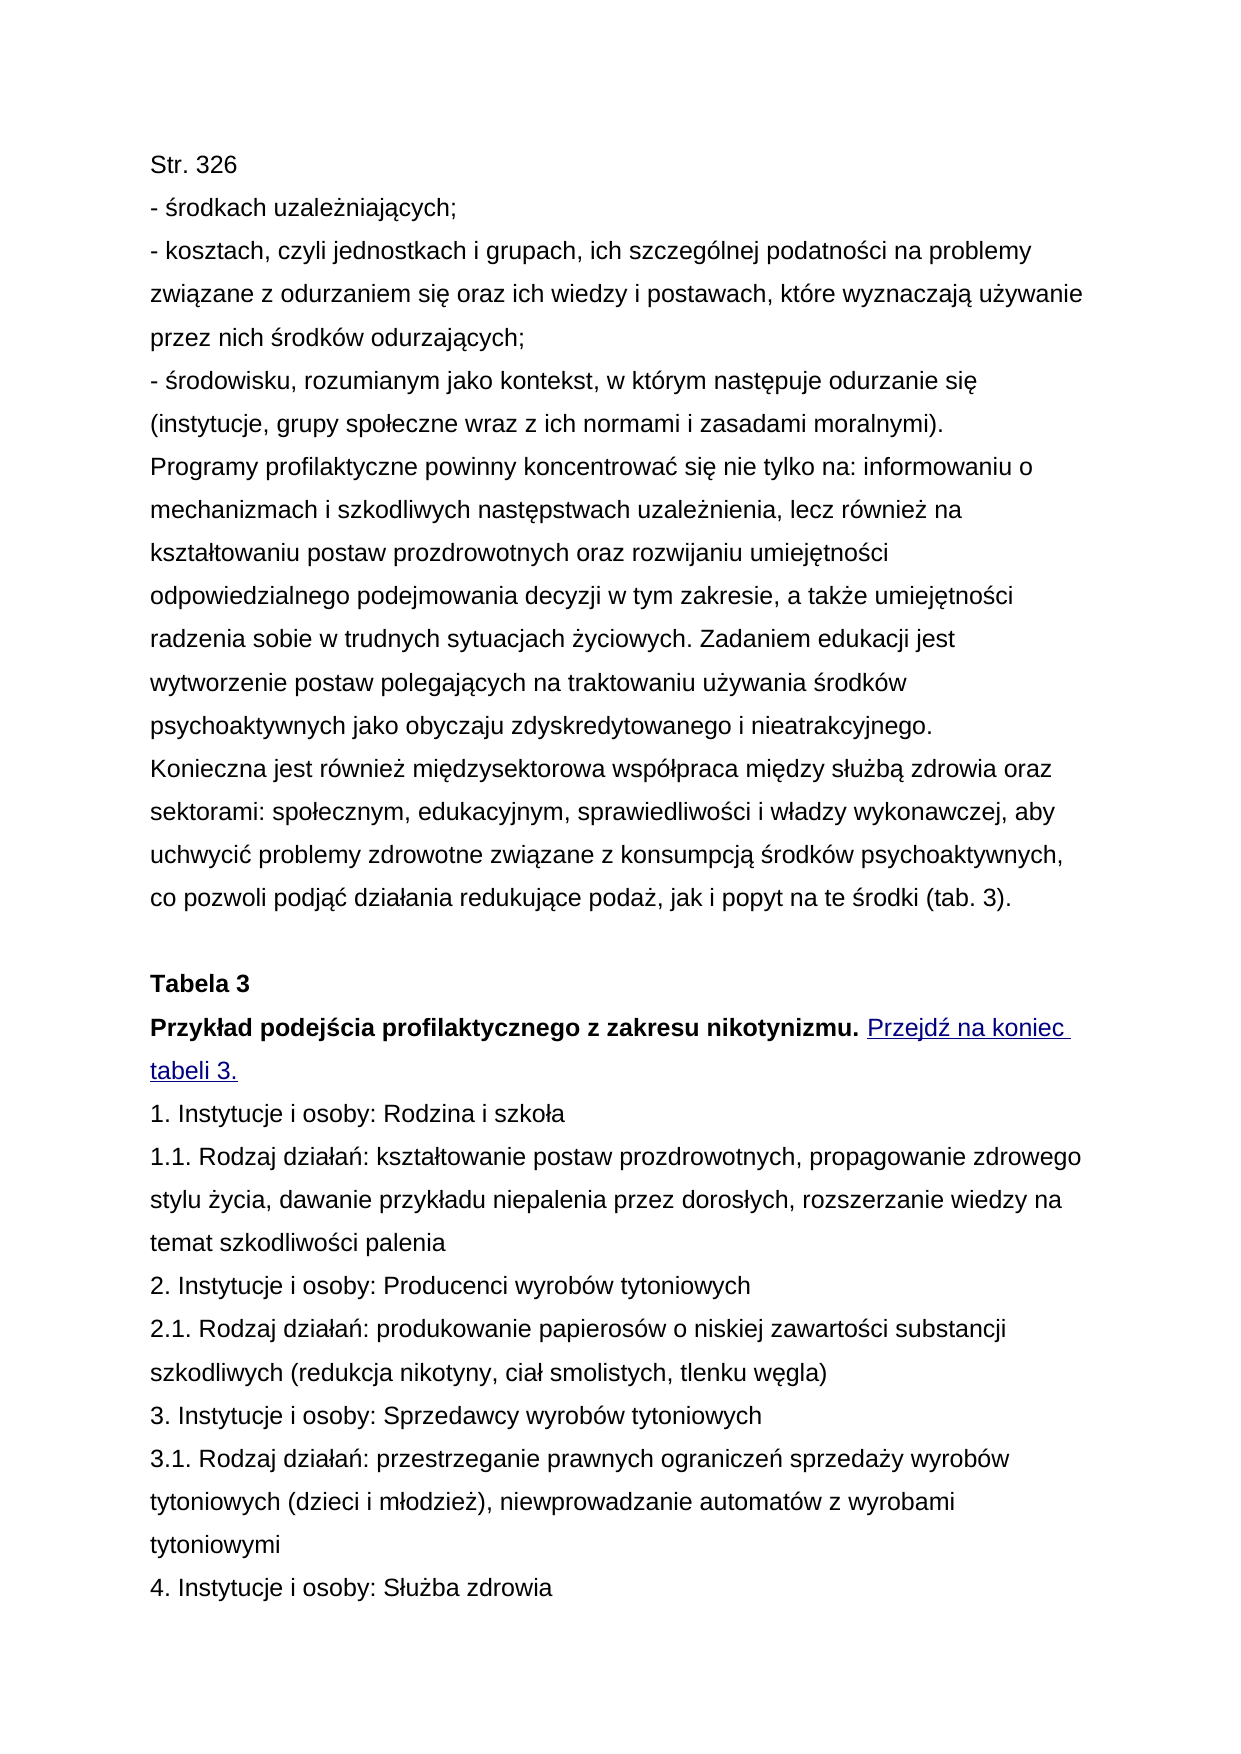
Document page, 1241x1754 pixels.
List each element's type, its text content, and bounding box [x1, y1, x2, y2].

text - kosztach, czyli jednostkach i grupach, ich szczególnej podatności na problemy związane z odurzaniem się oraz ich wiedzy i postawach, które wyznaczają używanie przez nich środków odurzających; [150, 236, 1090, 351]
text Tabela 3 [150, 969, 1090, 998]
text 2. Instytucje i osoby: Producenci wyrobów tytoniowych [150, 1271, 1090, 1300]
text 1.1. Rodzaj działań: kształtowanie postaw prozdrowotnych, propagowanie zdrowego stylu życia, dawanie przykładu niepalenia przez dorosłych, rozszerzanie wiedzy na temat szkodliwości palenia [150, 1142, 1090, 1257]
text 1. Instytucje i osoby: Rodzina i szkoła [150, 1099, 1090, 1127]
text Przykład podejścia profilaktycznego z zakresu nikotynizmu. Przejdź na koniec tabeli 3. [150, 1012, 1090, 1084]
text - środowisku, rozumianym jako kontekst, w którym następuje odurzanie się (instytucje, grupy społeczne wraz z ich normami i zasadami moralnymi). [150, 366, 1090, 437]
text 4. Instytucje i osoby: Służba zdrowia [150, 1573, 1090, 1602]
text 3. Instytucje i osoby: Sprzedawcy wyrobów tytoniowych [150, 1401, 1090, 1429]
text Programy profilaktyczne powinny koncentrować się nie tylko na: informowaniu o mechanizmach i szkodliwych następstwach uzależnienia, lecz również na kształtowaniu postaw prozdrowotnych oraz rozwijaniu umiejętności odpowiedzialnego podejmowania decyzji w tym zakresie, a także umiejętności radzenia sobie w trudnych sytuacjach życiowych. Zadaniem edukacji jest wytworzenie postaw polegających na traktowaniu używania środków psychoaktywnych jako obyczaju zdyskredytowanego i nieatrakcyjnego. [150, 452, 1090, 739]
text 2.1. Rodzaj działań: produkowanie papierosów o niskiej zawartości substancji szkodliwych (redukcja nikotyny, ciał smolistych, tlenku węgla) [150, 1314, 1090, 1386]
text - środkach uzależniających; [150, 193, 1090, 222]
text 3.1. Rodzaj działań: przestrzeganie prawnych ograniczeń sprzedaży wyrobów tytoniowych (dzieci i młodzież), niewprowadzanie automatów z wyrobami tytoniowymi [150, 1444, 1090, 1559]
text Konieczna jest również międzysektorowa współpraca między służbą zdrowia oraz sektorami: społecznym, edukacyjnym, sprawiedliwości i władzy wykonawczej, aby uchwycić problemy zdrowotne związane z konsumpcją środków psychoaktywnych, co pozwoli podjąć działania redukujące podaż, jak i popyt na te środki (tab. 3). [150, 754, 1090, 912]
text Str. 326 [150, 150, 1090, 179]
